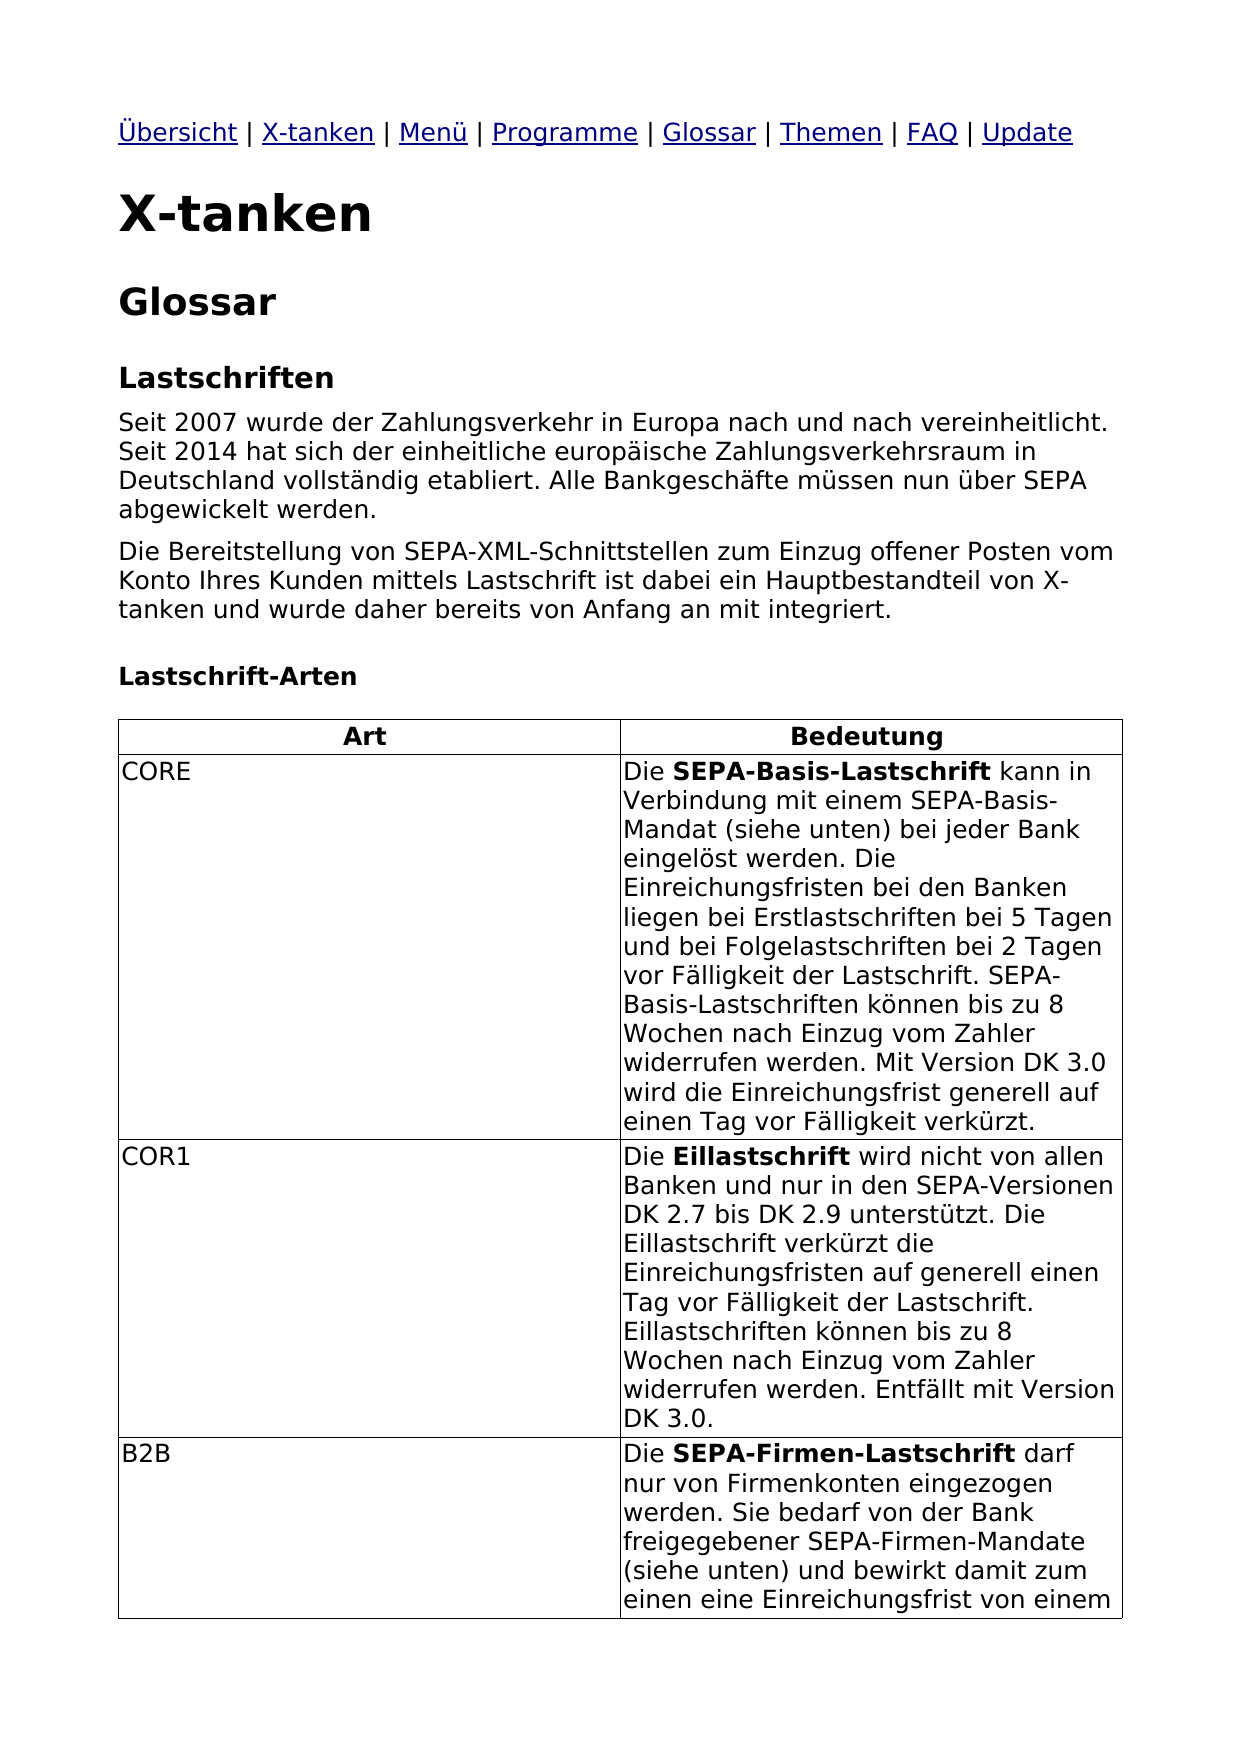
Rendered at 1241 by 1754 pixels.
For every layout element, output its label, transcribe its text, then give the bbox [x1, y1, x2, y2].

text Seit 2007 wurde der Zahlungsverkehr in Europa nach und nach vereinheitlicht. Seit 2014 hat sich der einheitliche europäische Zahlungsverkehrsraum in Deutschland vollständig etabliert. Alle Bankgeschäfte müssen nun über SEPA abgewickelt werden. [118, 408, 1122, 525]
table_cell Die SEPA-Basis-Lastschrift kann in Verbindung mit einem SEPA-Basis-Mandat (siehe unten) bei jeder Bank eingelöst werden. Die Einreichungsfristen bei den Banken liegen bei Erstlastschriften bei 5 Tagen und bei Folgelastschriften bei 2 Tagen vor Fälligkeit der Lastschrift. SEPA-Basis-Lastschriften können bis zu 8 Wochen nach Einzug vom Zahler widerrufen werden. Mit Version DK 3.0 wird die Einreichungsfrist generell auf einen Tag vor Fälligkeit verkürzt. [621, 755, 1122, 1139]
table_cell Die SEPA-Firmen-Lastschrift darf nur von Firmenkonten eingezogen werden. Sie bedarf von der Bank freigegebener SEPA-Firmen-Mandate (siehe unten) und bewirkt damit zum einen eine Einreichungsfrist von einem [621, 1438, 1122, 1617]
table_header Bedeutung [621, 720, 1122, 754]
table_cell Die Eillastschrift wird nicht von allen Banken und nur in den SEPA-Versionen DK 2.7 bis DK 2.9 unterstützt. Die Eillastschrift verkürzt die Einreichungsfristen auf generell einen Tag vor Fälligkeit der Lastschrift. Eillastschriften können bis zu 8 Wochen nach Einzug vom Zahler widerrufen werden. Entfällt mit Version DK 3.0. [621, 1140, 1122, 1437]
table_header Art [119, 720, 620, 754]
table_cell COR1 [119, 1140, 620, 1437]
subtitle Lastschrift-Arten [118, 662, 1122, 691]
subtitle X-tanken [118, 185, 1122, 243]
subtitle Glossar [118, 281, 1122, 324]
subtitle Lastschriften [118, 362, 1122, 396]
table_cell B2B [119, 1438, 620, 1617]
text Die Bereitstellung von SEPA-XML-Schnittstellen zum Einzug offener Posten vom Konto Ihres Kunden mittels Lastschrift ist dabei ein Hauptbestandteil von X-tanken und wurde daher bereits von Anfang an mit integriert. [118, 537, 1122, 625]
text Übersicht | X-tanken | Menü | Programme | Glossar | Themen | FAQ | Update [118, 118, 1122, 147]
table_cell CORE [119, 755, 620, 1139]
